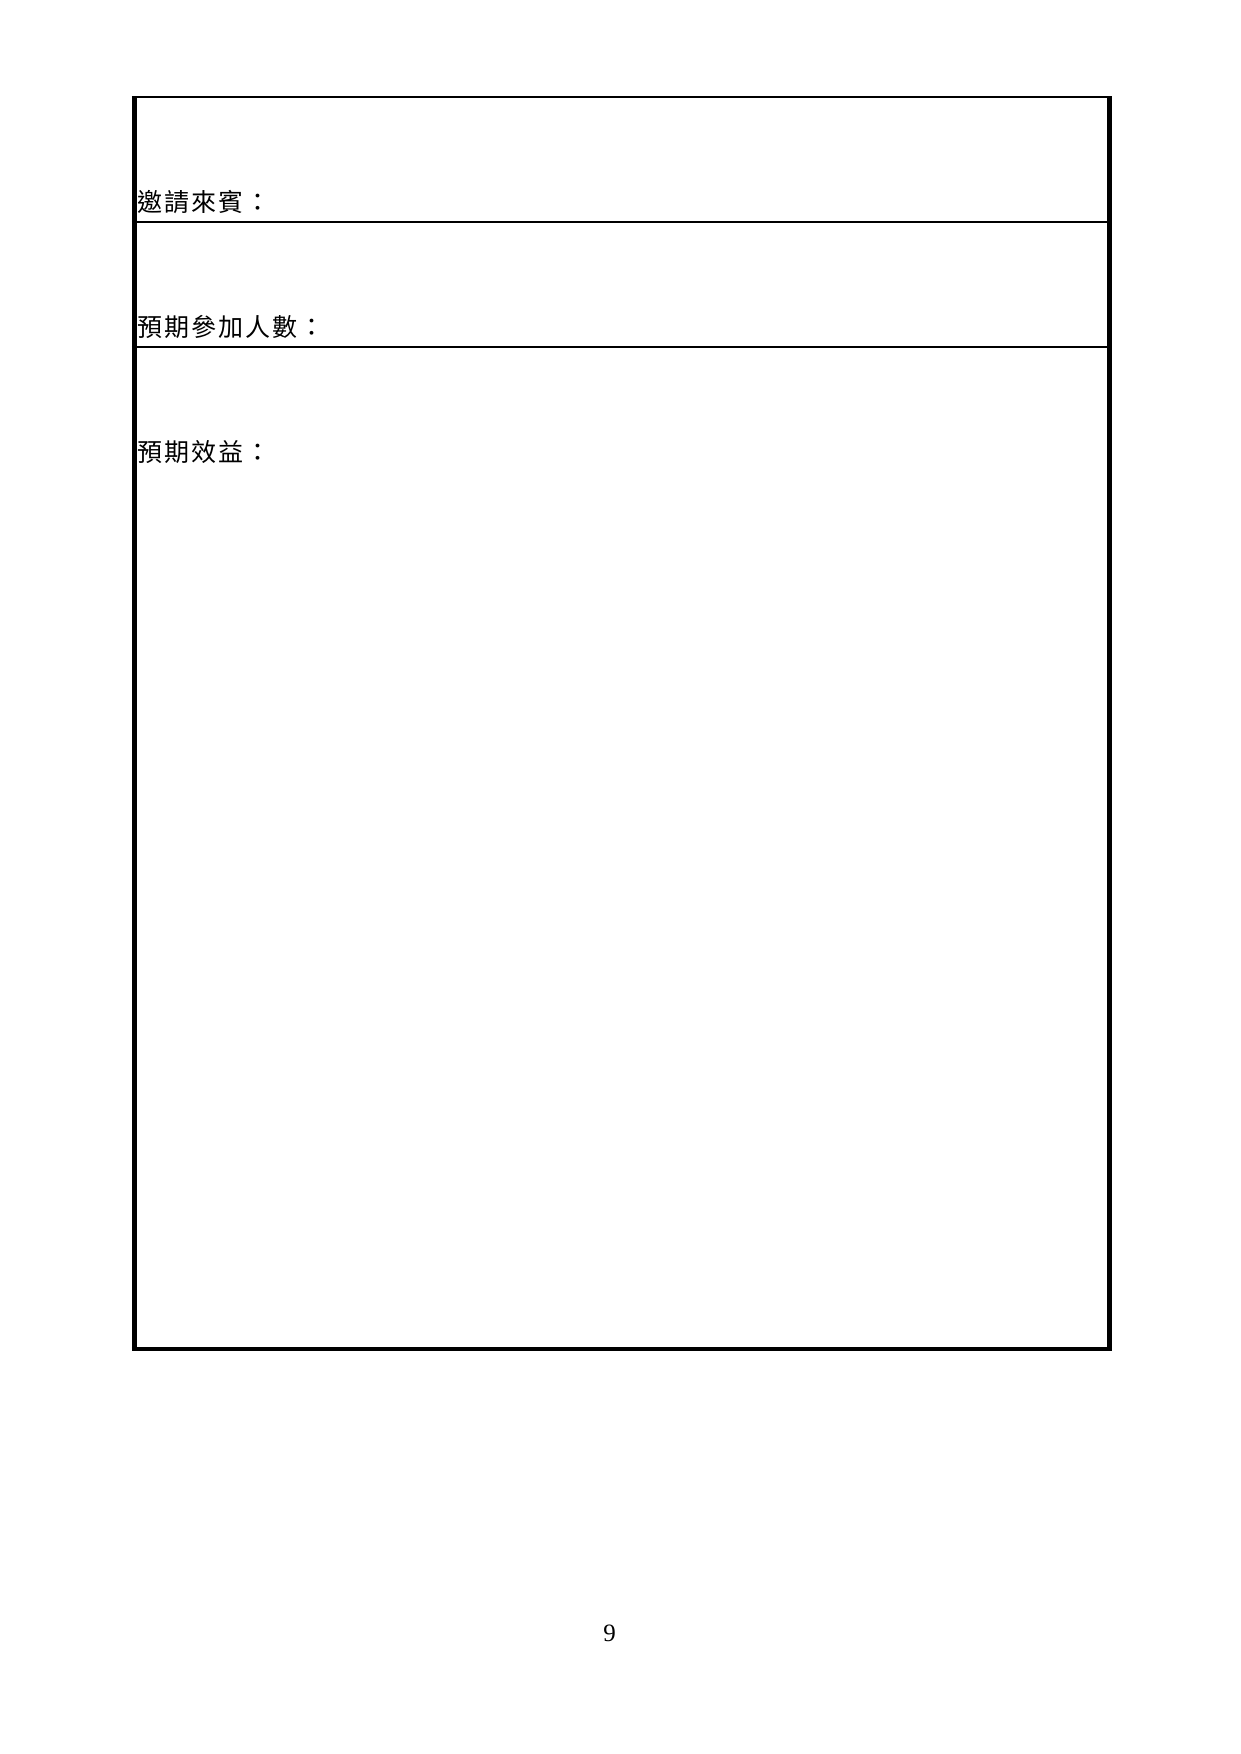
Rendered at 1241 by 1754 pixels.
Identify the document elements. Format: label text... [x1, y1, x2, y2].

table_cell 預期參加人數： [137, 223, 1107, 346]
table_cell 邀請來賓： [137, 98, 1107, 221]
table_cell 預期效益： [137, 348, 1107, 1346]
